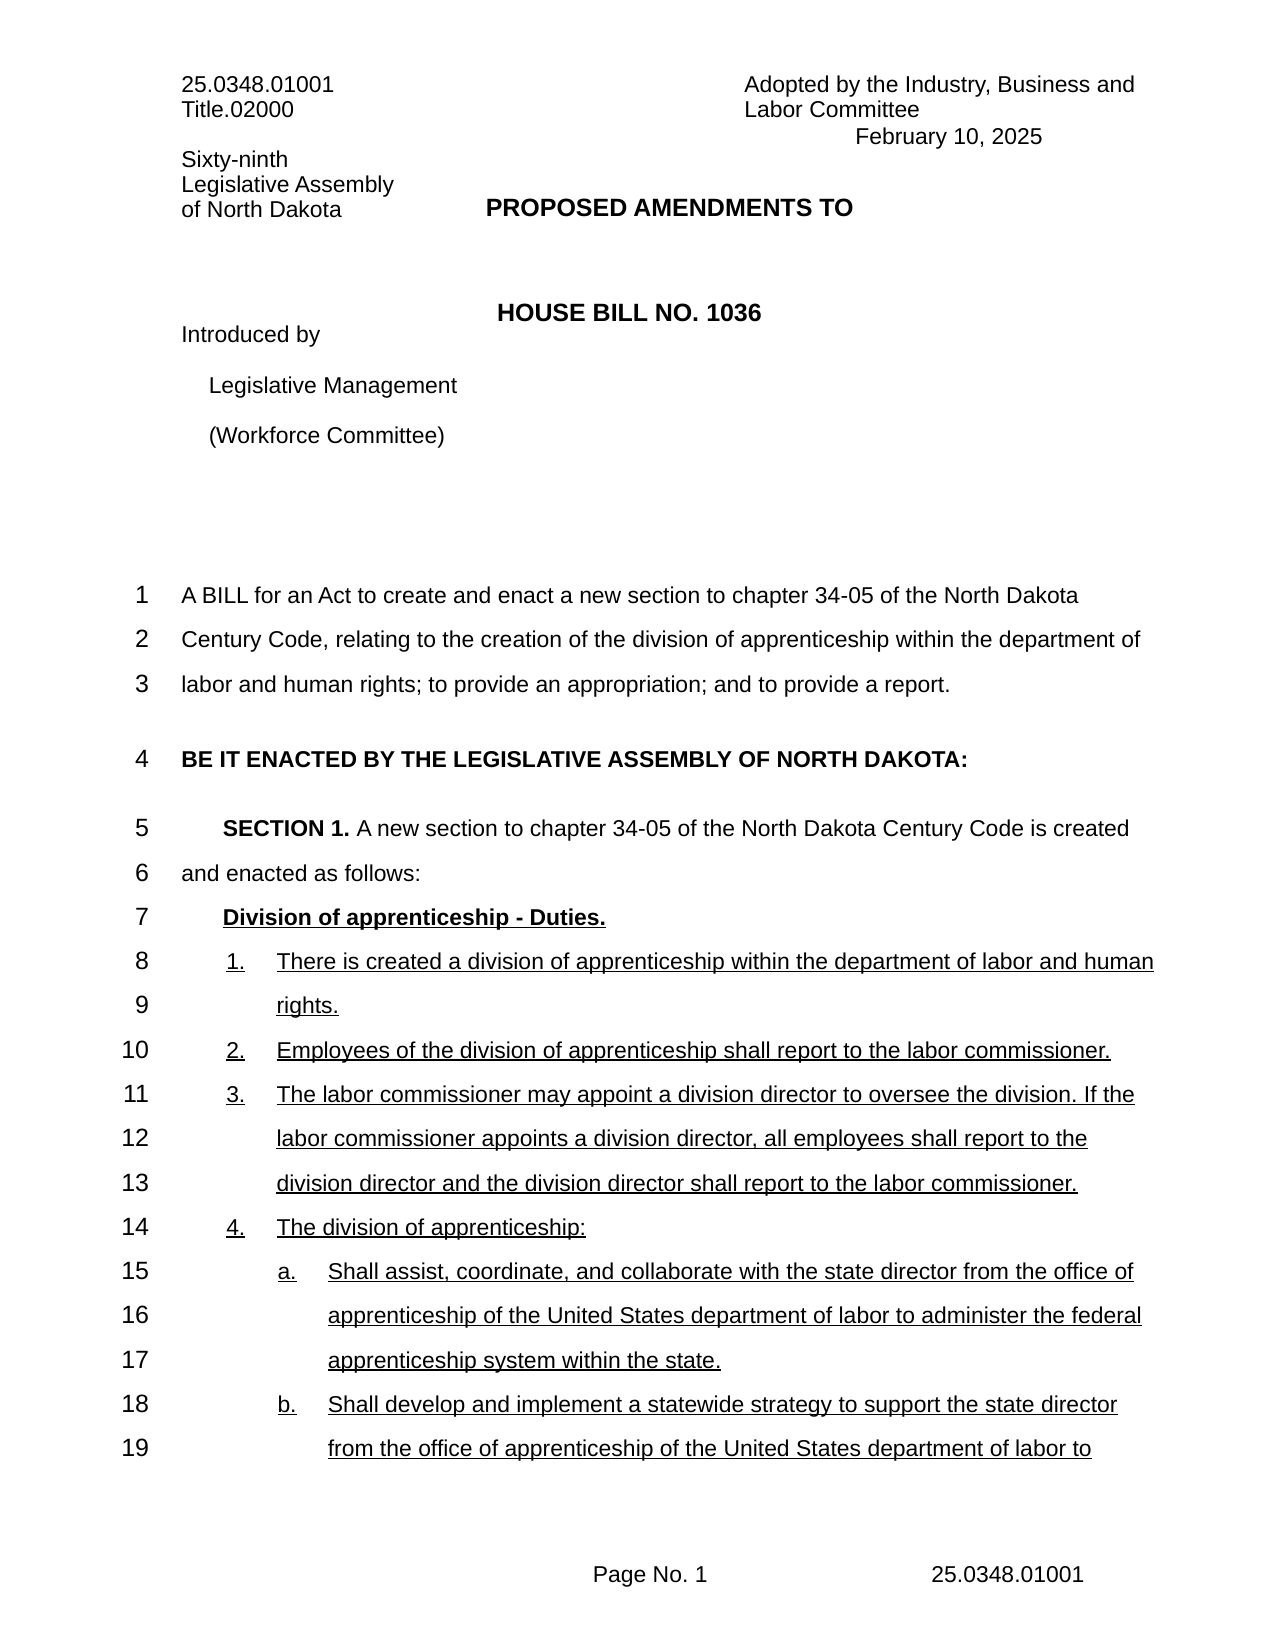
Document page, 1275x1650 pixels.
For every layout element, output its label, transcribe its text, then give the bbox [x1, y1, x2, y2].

text Legislative Management [208, 375, 1154, 398]
text Legislative Assembly [181, 173, 1154, 198]
title House BILL NO. 1036 [490, 297, 762, 326]
table_header 25.0348.01001 Title.02000 [181, 73, 744, 123]
table_header Adopted by the Industry, Business and Labor Committee [744, 73, 1153, 123]
text BE IT ENACTED BY THE LEGISLATIVE ASSEMBLY OF NORTH DAKOTA: [181, 732, 1154, 776]
table_cell Sixty-ninth [181, 123, 744, 173]
text 1. There is created a division of apprenticeship within the department of labor and human rights. [181, 934, 1154, 1023]
text Introduced by [181, 323, 1154, 348]
text 2. Employees of the division of apprenticeship shall report to the labor commissioner. [181, 1023, 1154, 1067]
text b. Shall develop and implement a statewide strategy to support the state director from the office of apprenticeship of the United States department of labor to [181, 1377, 1154, 1465]
text 3. The labor commissioner may appoint a division director to oversee the division. If the labor commissioner appoints a division director, all employees shall report to the division director and the division director shall report to the labor commissioner. [181, 1067, 1154, 1200]
table_cell February 10, 2025 [744, 123, 1153, 173]
title PROPOSED AMENDMENTS TO [486, 192, 872, 221]
text of North Dakota [181, 198, 1154, 223]
title A BILL for an Act to create and enact a new section to chapter 34‑05 of the North Dakota Century Code, relating to the creation of the division of apprenticeship within the department of labor and human rights; to provide an appropriation; and to provide a report. [181, 568, 1154, 701]
text (Workforce Committee) [208, 425, 1154, 448]
text 4. The division of apprenticeship: [181, 1200, 1154, 1244]
text SECTION 1. A new section to chapter 34‑05 of the North Dakota Century Code is created and enacted as follows: [181, 801, 1154, 890]
text a. Shall assist, coordinate, and collaborate with the state director from the office of apprenticeship of the United States department of labor to administer the federal apprenticeship system within the state. [181, 1244, 1154, 1377]
subtitle Division of apprenticeship ‑ Duties. [181, 890, 1154, 934]
